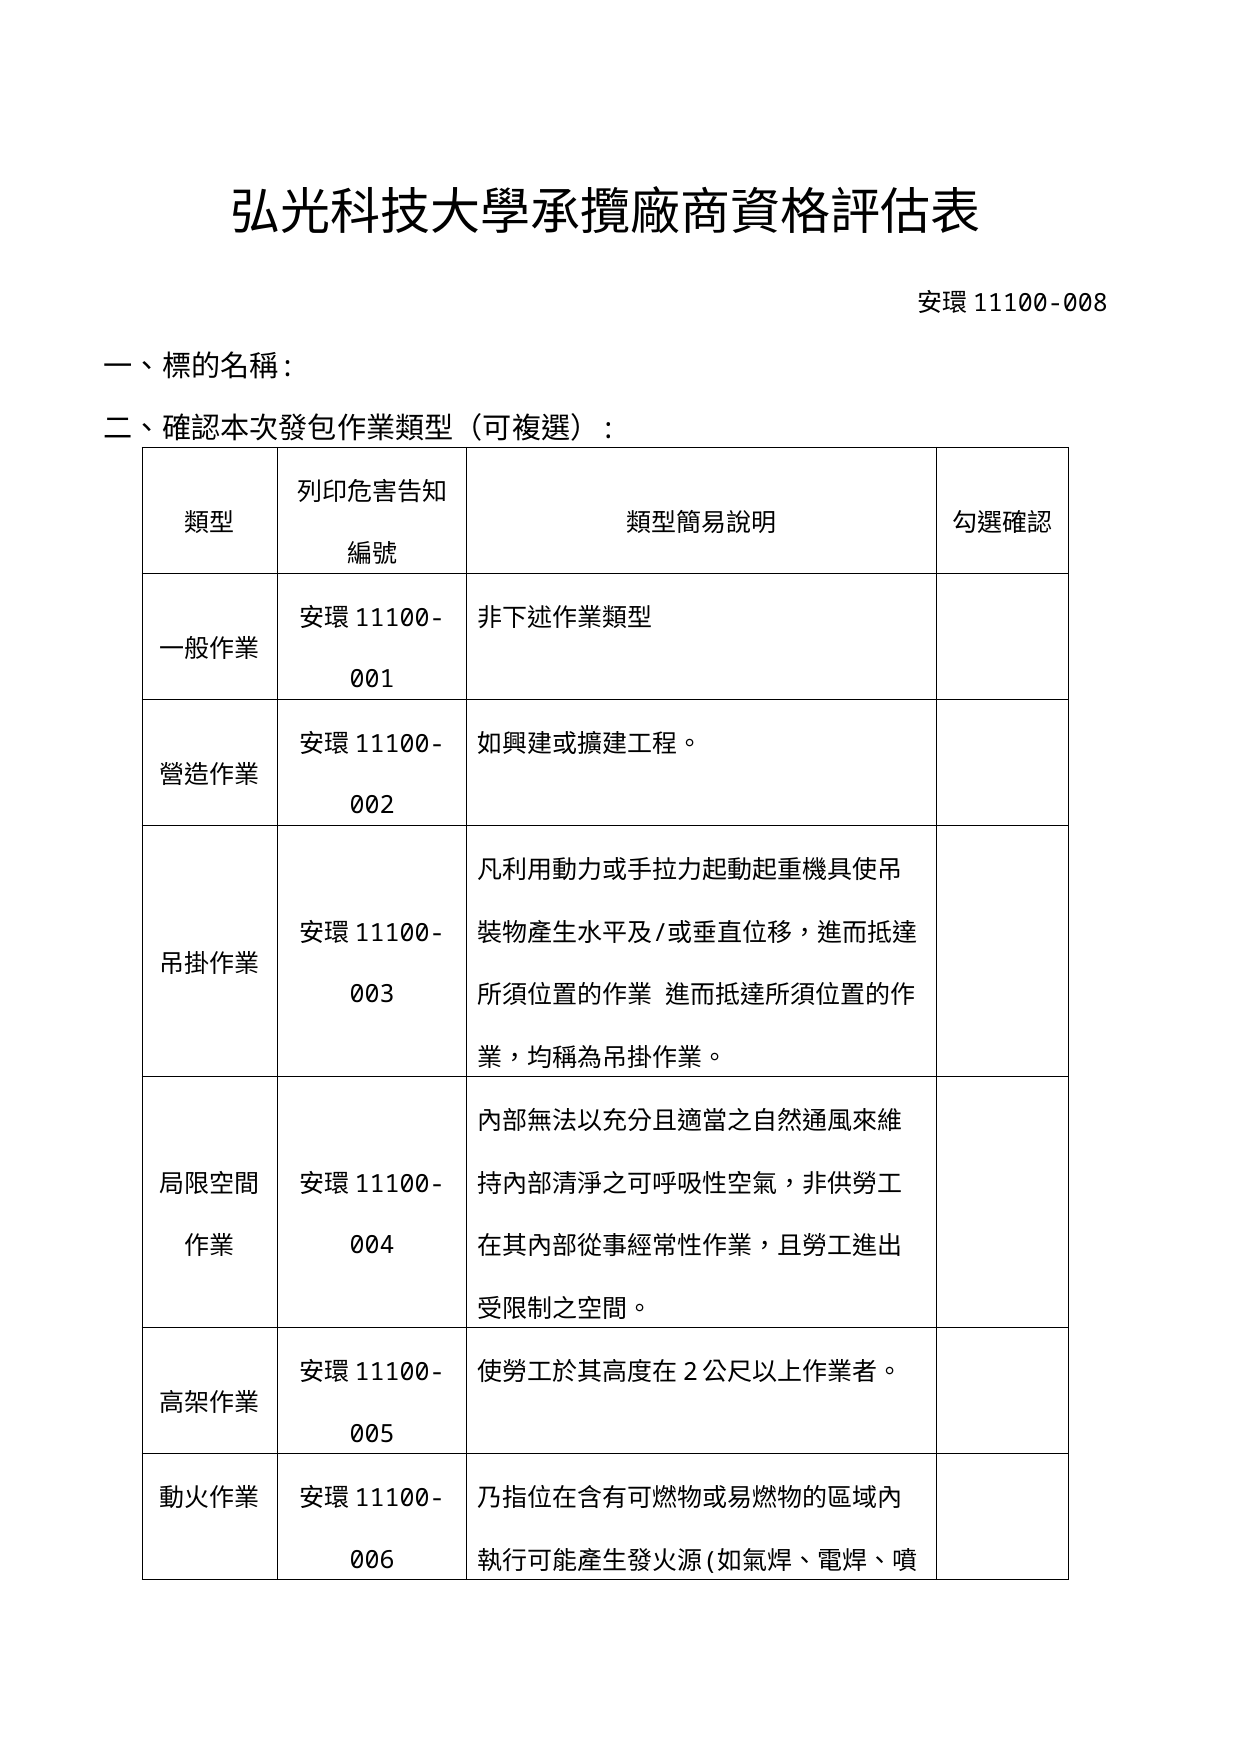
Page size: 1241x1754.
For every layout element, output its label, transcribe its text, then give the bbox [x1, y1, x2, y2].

table_cell [937, 1077, 1068, 1327]
table_cell 高架作業 [143, 1328, 277, 1453]
table_cell 局限空間作業 [143, 1077, 277, 1327]
table_cell [937, 1328, 1068, 1453]
table_cell 營造作業 [143, 700, 277, 825]
table_cell 安環11100-004 [278, 1077, 466, 1327]
table_cell 安環11100-002 [278, 700, 466, 825]
table_header 類型 [143, 448, 277, 573]
table_cell 非下述作業類型 [467, 574, 936, 699]
text 一、標的名稱: [103, 322, 1107, 384]
text 弘光科技大學承攬廠商資格評估表 [103, 134, 1107, 259]
table_cell [937, 826, 1068, 1076]
table_header 勾選確認 [937, 448, 1068, 573]
table_cell 吊掛作業 [143, 826, 277, 1076]
table_cell [937, 574, 1068, 699]
text 安環11100-008 [103, 259, 1107, 322]
table_cell 如興建或擴建工程。 [467, 700, 936, 825]
table_cell 安環11100-001 [278, 574, 466, 699]
table_cell [937, 1454, 1068, 1579]
table_cell 凡利用動力或手拉力起動起重機具使吊裝物產生水平及/或垂直位移，進而抵達所須位置的作業 進而抵達所須位置的作業，均稱為吊掛作業。 [467, 826, 936, 1076]
table_cell 乃指位在含有可燃物或易燃物的區域內執行可能產生發火源(如氣焊、電焊、噴 [467, 1454, 936, 1579]
table_header 列印危害告知編號 [278, 448, 466, 573]
table_header 類型簡易說明 [467, 448, 936, 573]
table_cell 使勞工於其高度在2公尺以上作業者。 [467, 1328, 936, 1453]
table_cell 安環11100-003 [278, 826, 466, 1076]
table_cell 安環11100-005 [278, 1328, 466, 1453]
table_cell 內部無法以充分且適當之自然通風來維持內部清淨之可呼吸性空氣，非供勞工在其內部從事經常性作業，且勞工進出受限制之空間。 [467, 1077, 936, 1327]
table_cell 一般作業 [143, 574, 277, 699]
table_cell 安環11100-006 [278, 1454, 466, 1579]
text 二、確認本次發包作業類型（可複選）: [103, 384, 1107, 447]
table_cell [937, 700, 1068, 825]
table_cell 動火作業 [143, 1454, 277, 1579]
